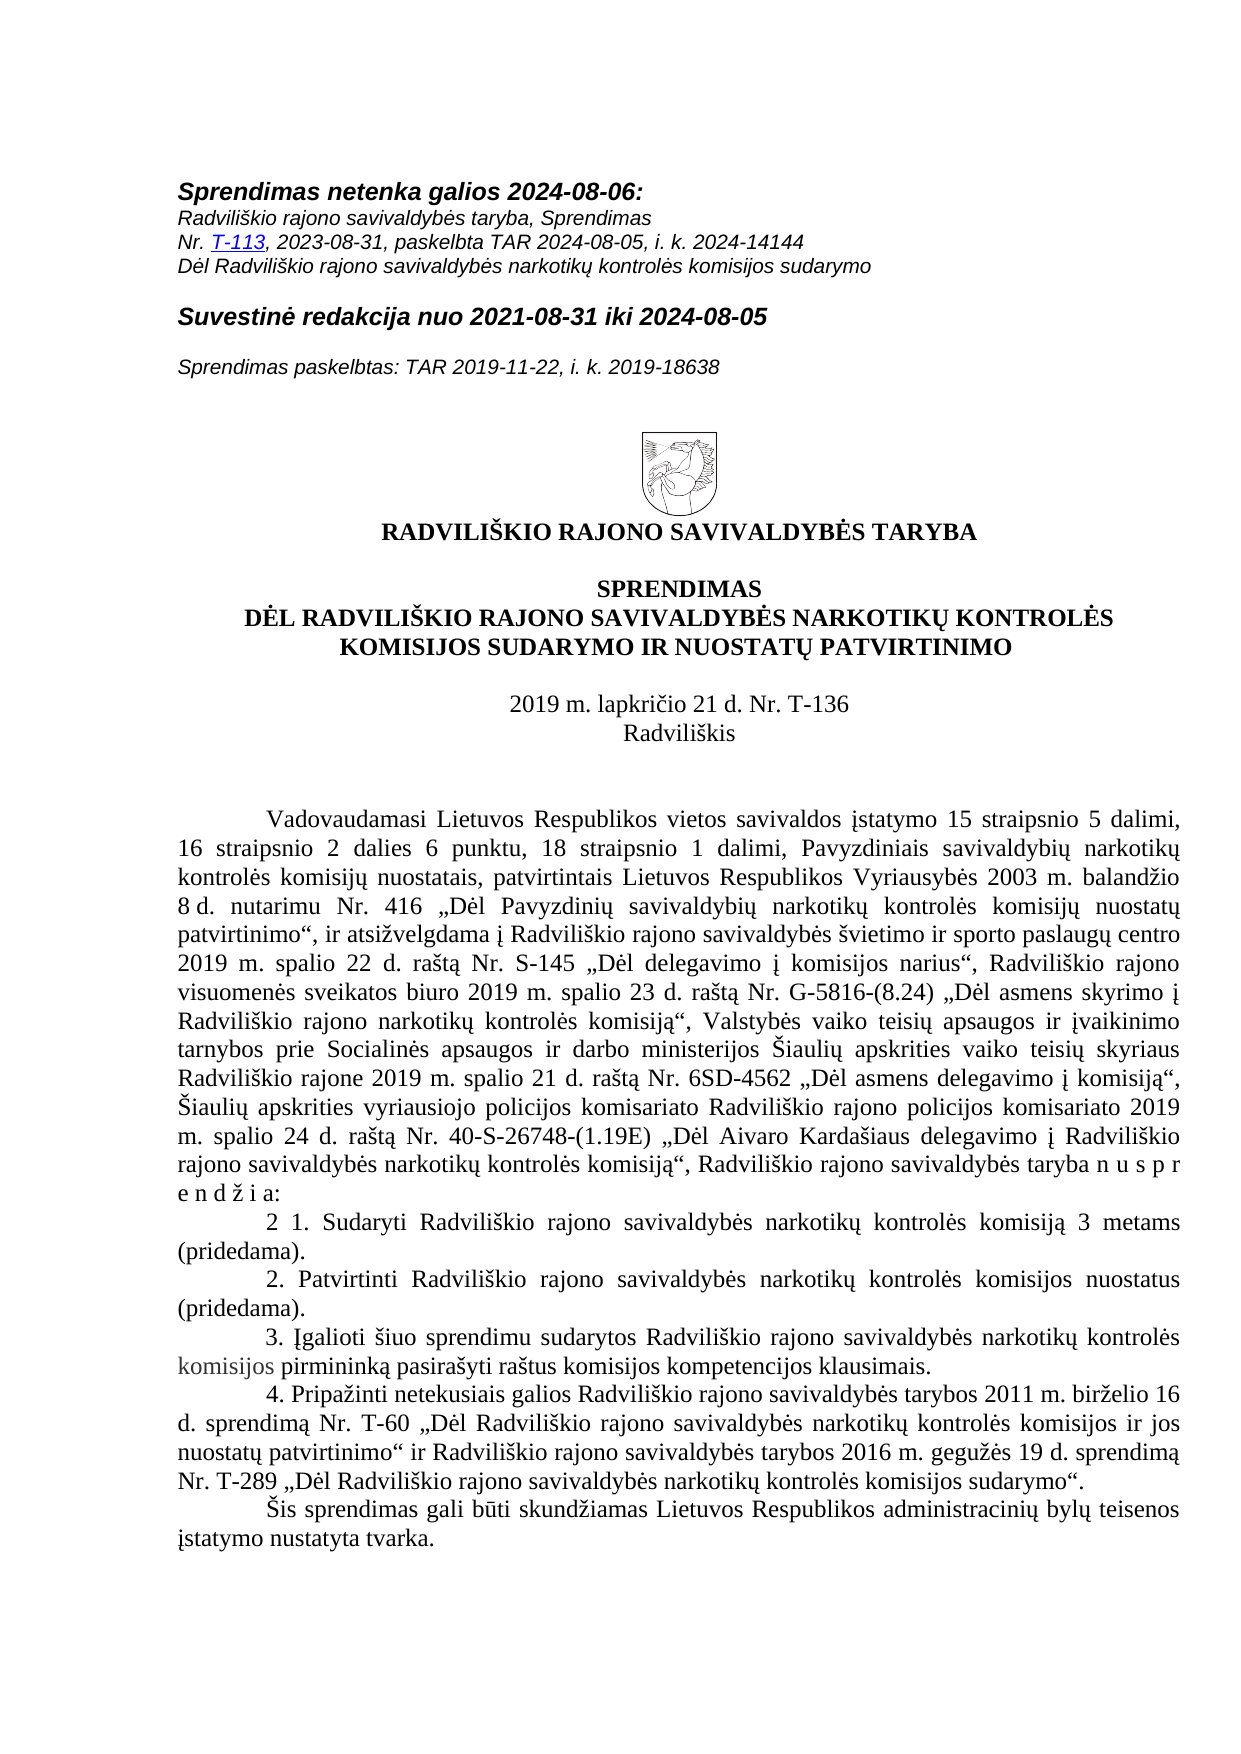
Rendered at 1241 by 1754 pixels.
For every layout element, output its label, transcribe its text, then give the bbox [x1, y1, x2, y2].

text SPRENDIMAS [177, 574, 1181, 603]
text 2. Patvirtinti Radviliškio rajono savivaldybės narkotikų kontrolės komisijos nuostatus (pridedama). [177, 1264, 1181, 1322]
text Sprendimas netenka galios 2024-08-06: [177, 177, 1181, 206]
text Suvestinė redakcija nuo 2021-08-31 iki 2024-08-05 [177, 302, 1181, 331]
text 3. Įgalioti šiuo sprendimu sudarytos Radviliškio rajono savivaldybės narkotikų kontrolės komisijos pirmininką pasirašyti raštus komisijos kompetencijos klausimais. [177, 1322, 1181, 1379]
text Vadovaudamasi Lietuvos Respublikos vietos savivaldos įstatymo 15 straipsnio 5 dalimi, 16 straipsnio 2 dalies 6 punktu, 18 straipsnio 1 dalimi, Pavyzdiniais savivaldybių narkotikų kontrolės komisijų nuostatais, patvirtintais Lietuvos Respublikos Vyriausybės 2003 m. balandžio 8 d. nutarimu Nr. 416 „Dėl Pavyzdinių savivaldybių narkotikų kontrolės komisijų nuostatų patvirtinimo“, ir atsižvelgdama į Radviliškio rajono savivaldybės švietimo ir sporto paslaugų centro 2019 m. spalio 22 d. raštą Nr. S-145 „Dėl delegavimo į komisijos narius“, Radviliškio rajono visuomenės sveikatos biuro 2019 m. spalio 23 d. raštą Nr. G-5816-(8.24) „Dėl asmens skyrimo į Radviliškio rajono narkotikų kontrolės komisiją“, Valstybės vaiko teisių apsaugos ir įvaikinimo tarnybos prie Socialinės apsaugos ir darbo ministerijos Šiaulių apskrities vaiko teisių skyriaus Radviliškio rajone 2019 m. spalio 21 d. raštą Nr. 6SD-4562 „Dėl asmens delegavimo į komisiją“, Šiaulių apskrities vyriausiojo policijos komisariato Radviliškio rajono policijos komisariato 2019 m. spalio 24 d. raštą Nr. 40-S-26748-(1.19E) „Dėl Aivaro Kardašiaus delegavimo į Radviliškio rajono savivaldybės narkotikų kontrolės komisiją“, Radviliškio rajono savivaldybės taryba n u s p r e n d ž i a: [177, 804, 1181, 1207]
text Sprendimas paskelbtas: TAR 2019-11-22, i. k. 2019-18638 [177, 354, 1181, 378]
text Dėl Radviliškio rajono savivaldybės narkotikų kontrolės komisijos sudarymo [177, 254, 1181, 278]
text Radviliškio rajono savivaldybės taryba, Sprendimas [177, 206, 1181, 230]
text 2019 m. lapkričio 21 d. Nr. T-136 [177, 689, 1181, 718]
text DĖL RADVILIŠKIO RAJONO SAVIVALDYBĖS NARKOTIKŲ KONTROLĖS KOMISIJOS SUDARYMO IR NUOSTATŲ PATVIRTINIMO [177, 603, 1181, 661]
text 4. Pripažinti netekusiais galios Radviliškio rajono savivaldybės tarybos 2011 m. birželio 16 d. sprendimą Nr. T-60 „Dėl Radviliškio rajono savivaldybės narkotikų kontrolės komisijos ir jos nuostatų patvirtinimo“ ir Radviliškio rajono savivaldybės tarybos 2016 m. gegužės 19 d. sprendimą Nr. T-289 „Dėl Radviliškio rajono savivaldybės narkotikų kontrolės komisijos sudarymo“. [177, 1379, 1181, 1494]
text Nr. T-113, 2023-08-31, paskelbta TAR 2024-08-05, i. k. 2024-14144 [177, 230, 1181, 254]
text Šis sprendimas gali būti skundžiamas Lietuvos Respublikos administracinių bylų teisenos įstatymo nustatyta tvarka. [177, 1494, 1181, 1552]
text RADVILIŠKIO RAJONO SAVIVALDYBĖS TARYBA [177, 517, 1181, 546]
text 2 1. Sudaryti Radviliškio rajono savivaldybės narkotikų kontrolės komisiją 3 metams (pridedama). [177, 1207, 1181, 1264]
text Radviliškis [177, 718, 1181, 747]
